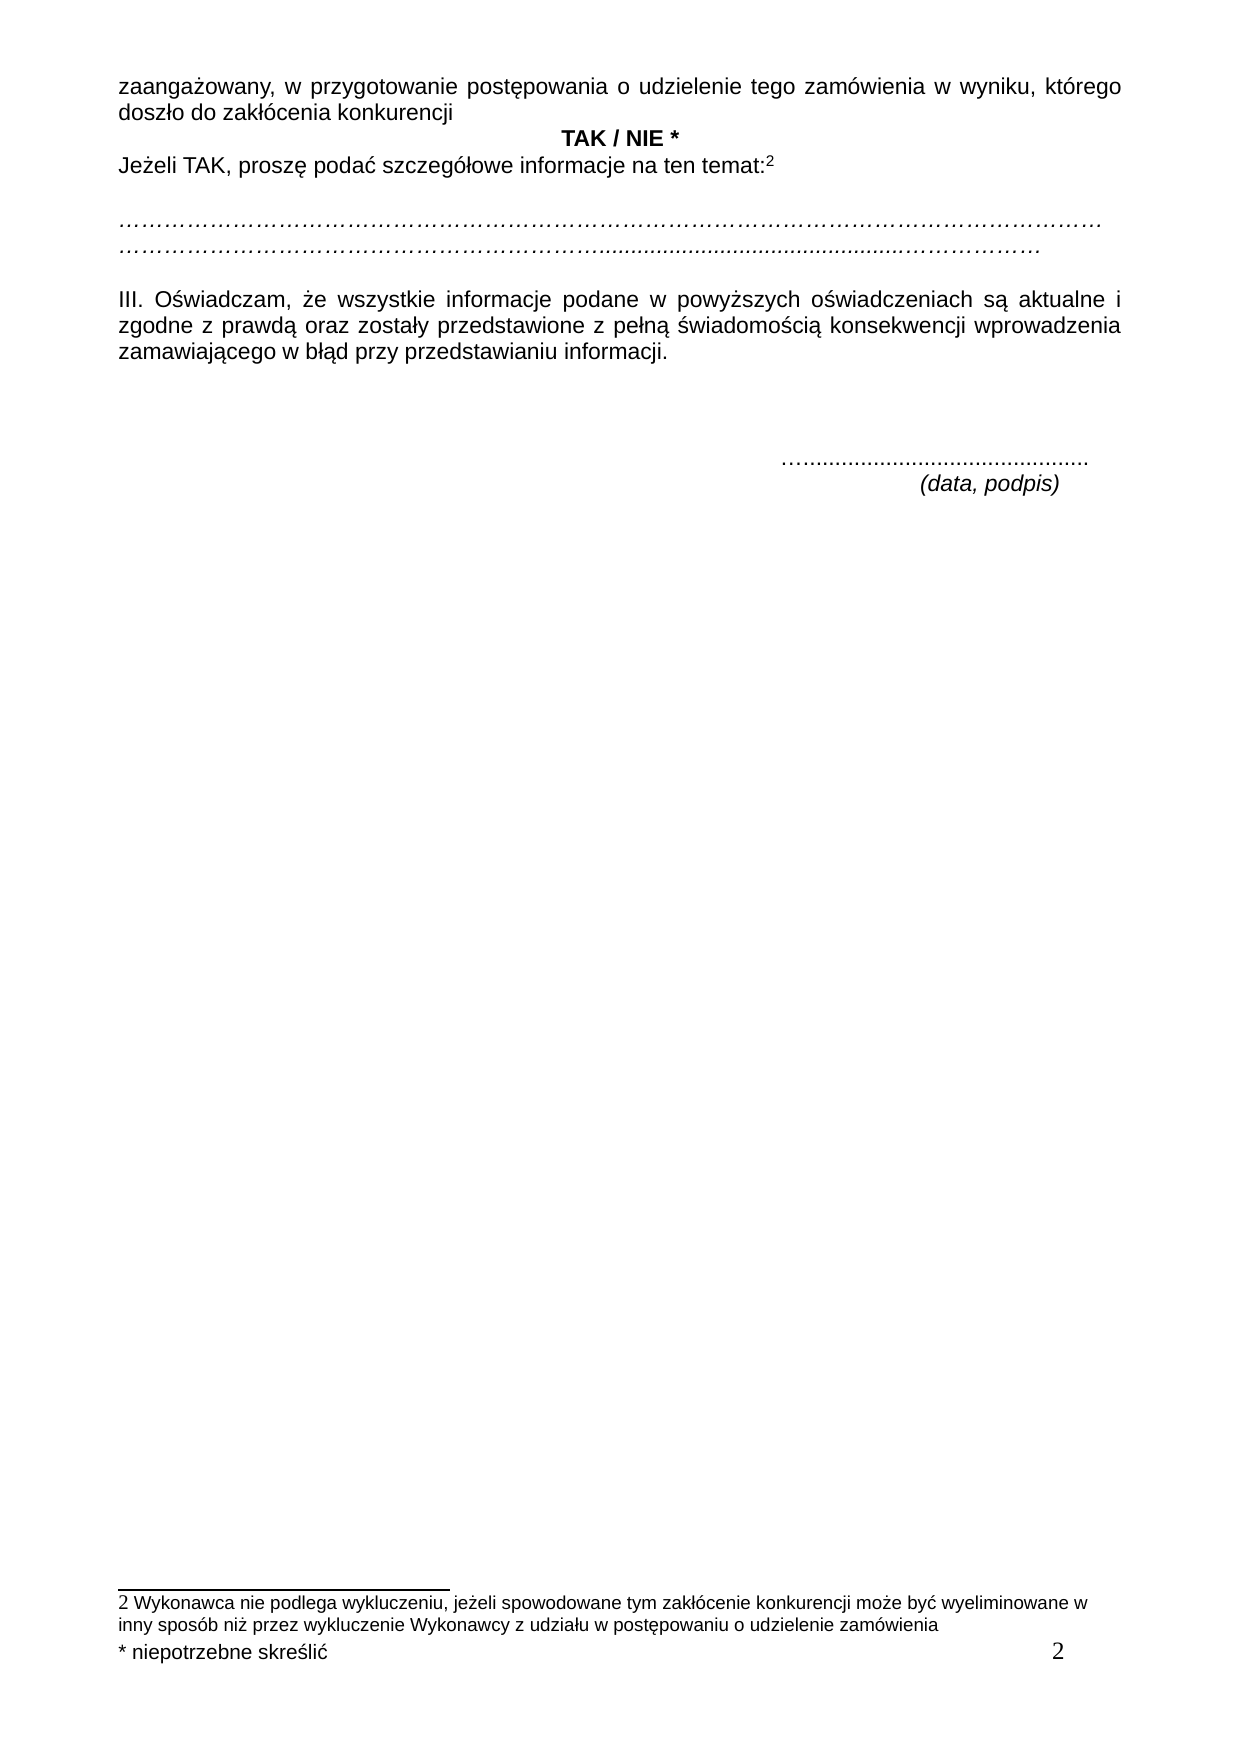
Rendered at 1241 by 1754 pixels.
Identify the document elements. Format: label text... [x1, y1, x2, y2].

list zaangażowany, w przygotowanie postępowania o udzielenie tego zamówienia w wyniku, którego doszło do zakłócenia konkurencji [118, 74, 1122, 125]
text Wykonawca nie podlega wykluczeniu, jeżeli spowodowane tym zakłócenie konkurencji może być wyeliminowane w inny sposób niż przez wykluczenie Wykonawcy z udziału w postępowaniu o udzielenie zamówienia [118, 1590, 1122, 1636]
text (data, podpis) [118, 470, 1122, 496]
list TAK / NIE * [118, 126, 1122, 152]
list …………………………………………………………………………………………………………………………………………………………………………................................................……………… [118, 207, 1122, 258]
list Jeżeli TAK, proszę podać szczegółowe informacje na ten temat: [118, 153, 1122, 178]
text III. Oświadczam, że wszystkie informacje podane w powyższych oświadczeniach są aktualne i zgodne z prawdą oraz zostały przedstawione z pełną świadomością konsekwencji wprowadzenia zamawiającego w błąd przy przedstawianiu informacji. [118, 286, 1122, 364]
text …............................................. [118, 444, 1122, 470]
